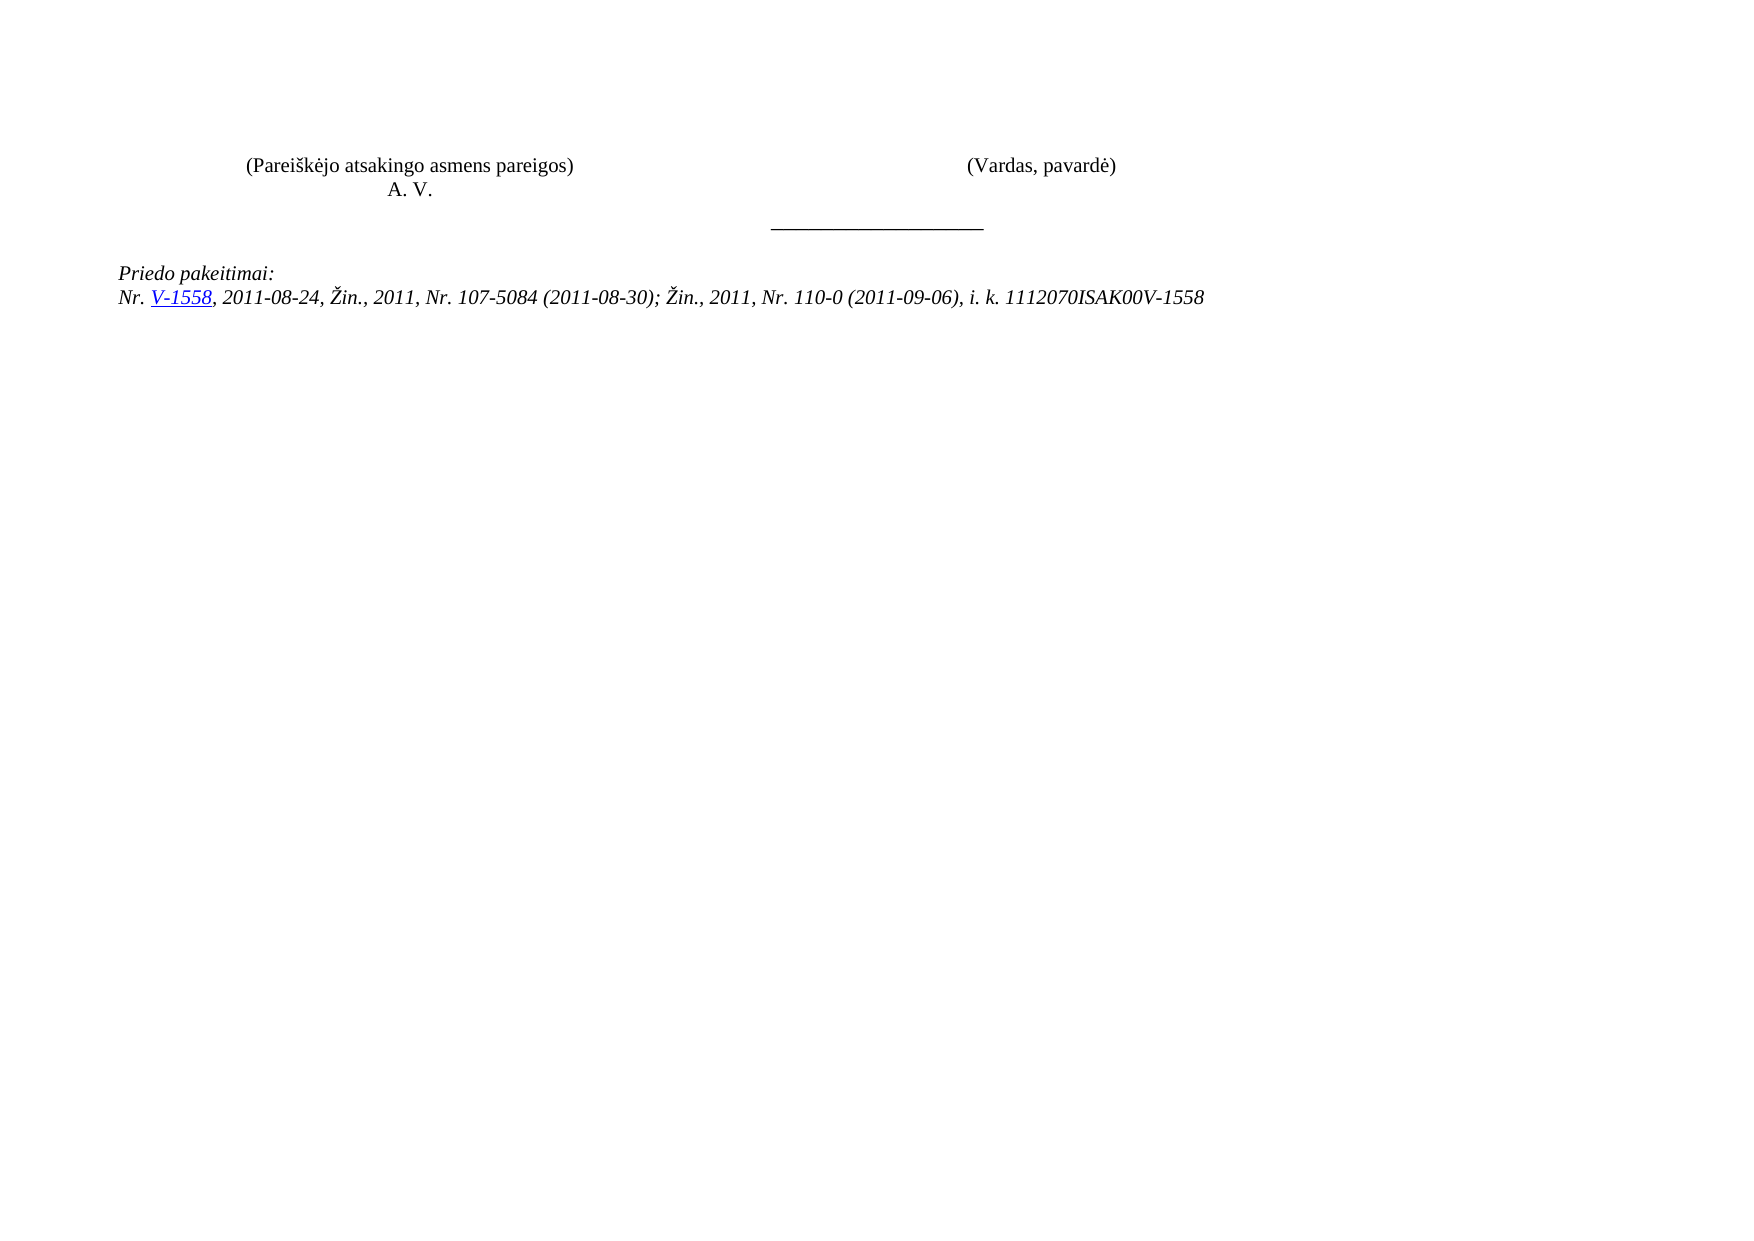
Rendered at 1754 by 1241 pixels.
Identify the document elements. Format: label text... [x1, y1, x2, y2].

table_header (Pareiškėjo atsakingo asmens pareigos) [128, 148, 692, 177]
text Nr. V-1558, 2011-08-24, Žin., 2011, Nr. 107-5084 (2011-08-30); Žin., 2011, Nr. 110-0 (2011-09-06), i. k. 1112070ISAK00V-1558 [118, 285, 1636, 309]
table_cell [761, 177, 1322, 201]
text Priedo pakeitimai: [118, 261, 1636, 285]
table_header (Vardas, pavardė) [761, 148, 1322, 177]
text _________________ [118, 204, 1636, 232]
table_cell A. V. [128, 177, 692, 201]
table_header [692, 148, 761, 177]
table_cell [692, 177, 761, 201]
